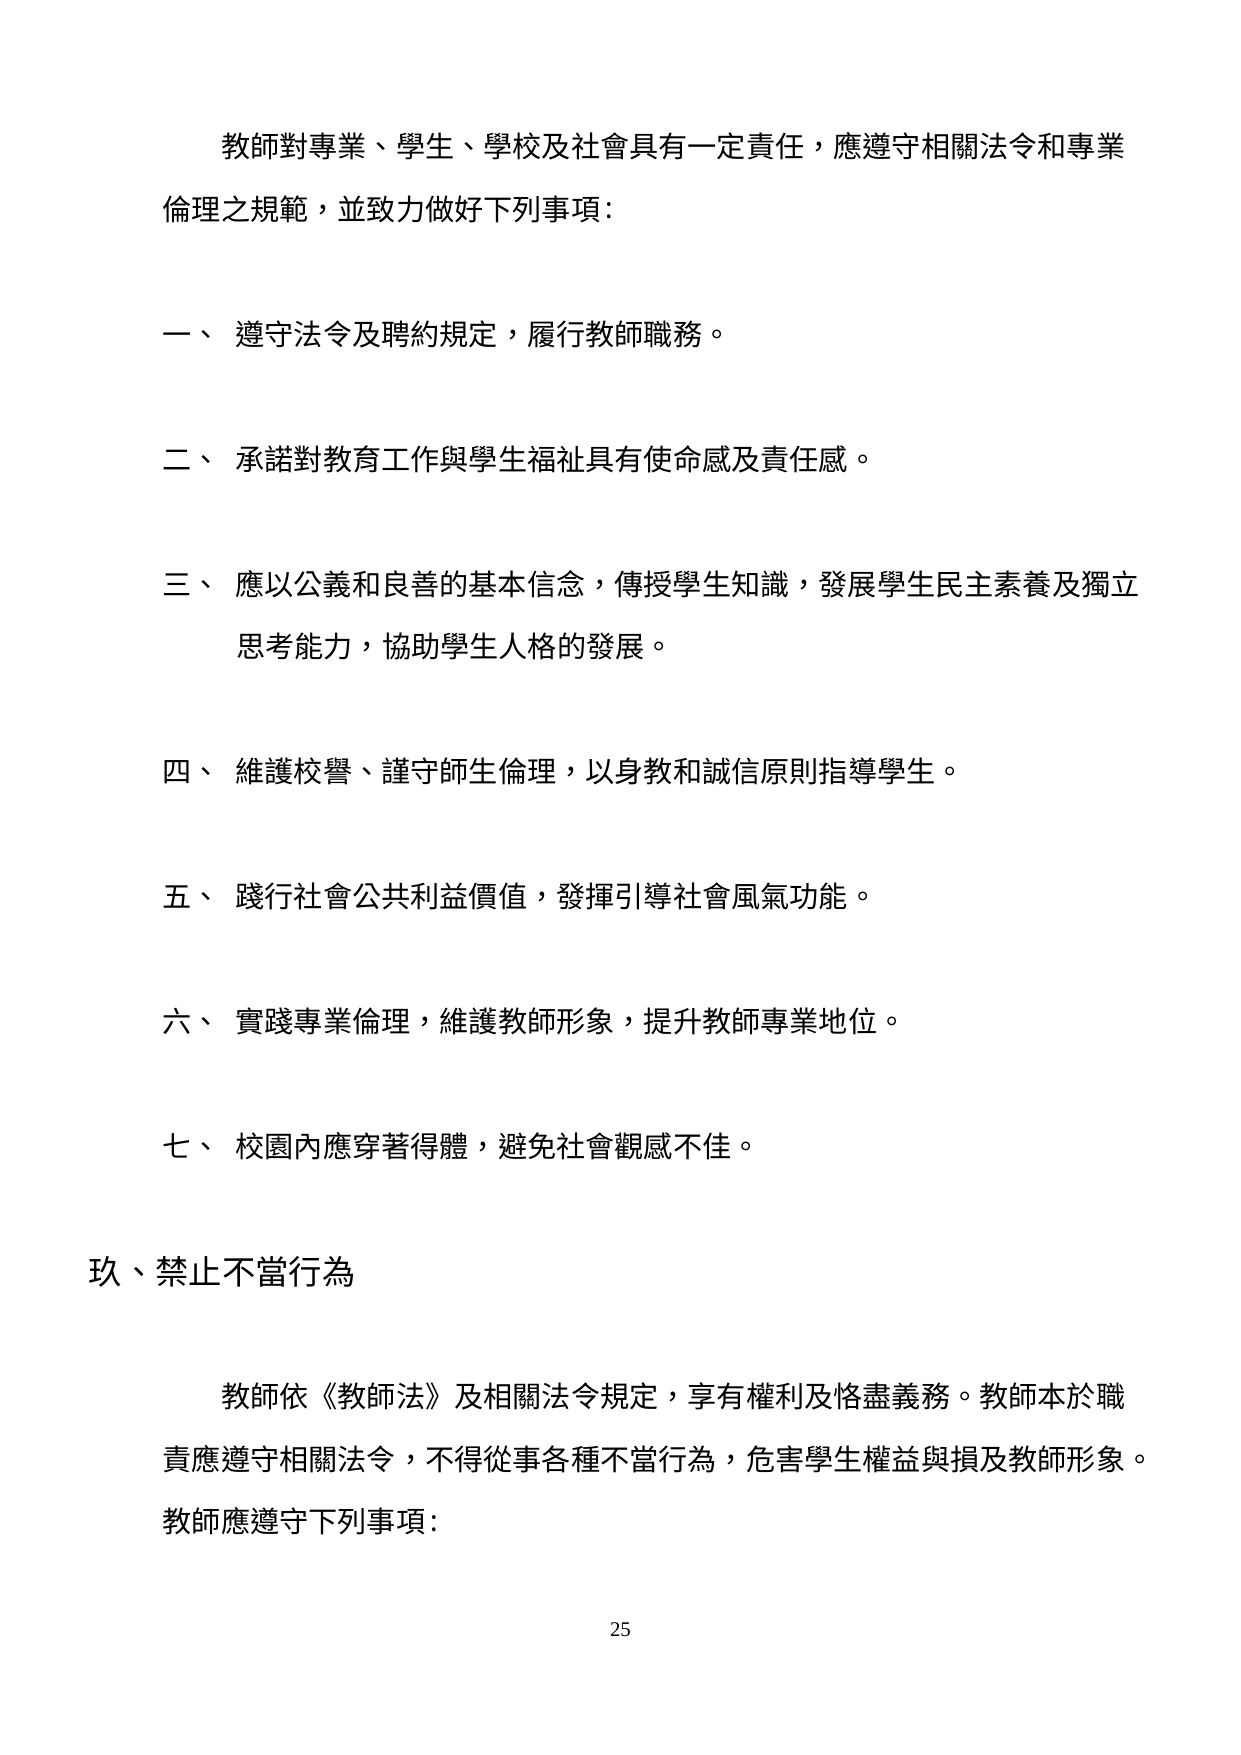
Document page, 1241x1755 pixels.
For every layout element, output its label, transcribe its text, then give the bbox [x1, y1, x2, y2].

text 一、 遵守法令及聘約規定，履行教師職務。 [162, 291, 1152, 353]
text 七、 校園內應穿著得體，避免社會觀感不佳。 [162, 1103, 1152, 1166]
text 六、 實踐專業倫理，維護教師形象，提升教師專業地位。 [162, 978, 1152, 1041]
text 二、 承諾對教育工作與學生福祉具有使命感及責任感。 [162, 416, 1152, 478]
text 玖、禁止不當行為 [89, 1228, 1152, 1291]
text 三、 應以公義和良善的基本信念，傳授學生知識，發展學生民主素養及獨立思考能力，協助學生人格的發展。 [162, 541, 1152, 666]
text 五、 踐行社會公共利益價值，發揮引導社會風氣功能。 [162, 853, 1152, 916]
text 教師對專業、學生、學校及社會具有一定責任，應遵守相關法令和專業倫理之規範，並致力做好下列事項: [162, 103, 1152, 228]
text 教師依《教師法》及相關法令規定，享有權利及恪盡義務。教師本於職責應遵守相關法令，不得從事各種不當行為，危害學生權益與損及教師形象。教師應遵守下列事項: [162, 1353, 1152, 1541]
text 四、 維護校譽、謹守師生倫理，以身教和誠信原則指導學生。 [162, 728, 1152, 791]
